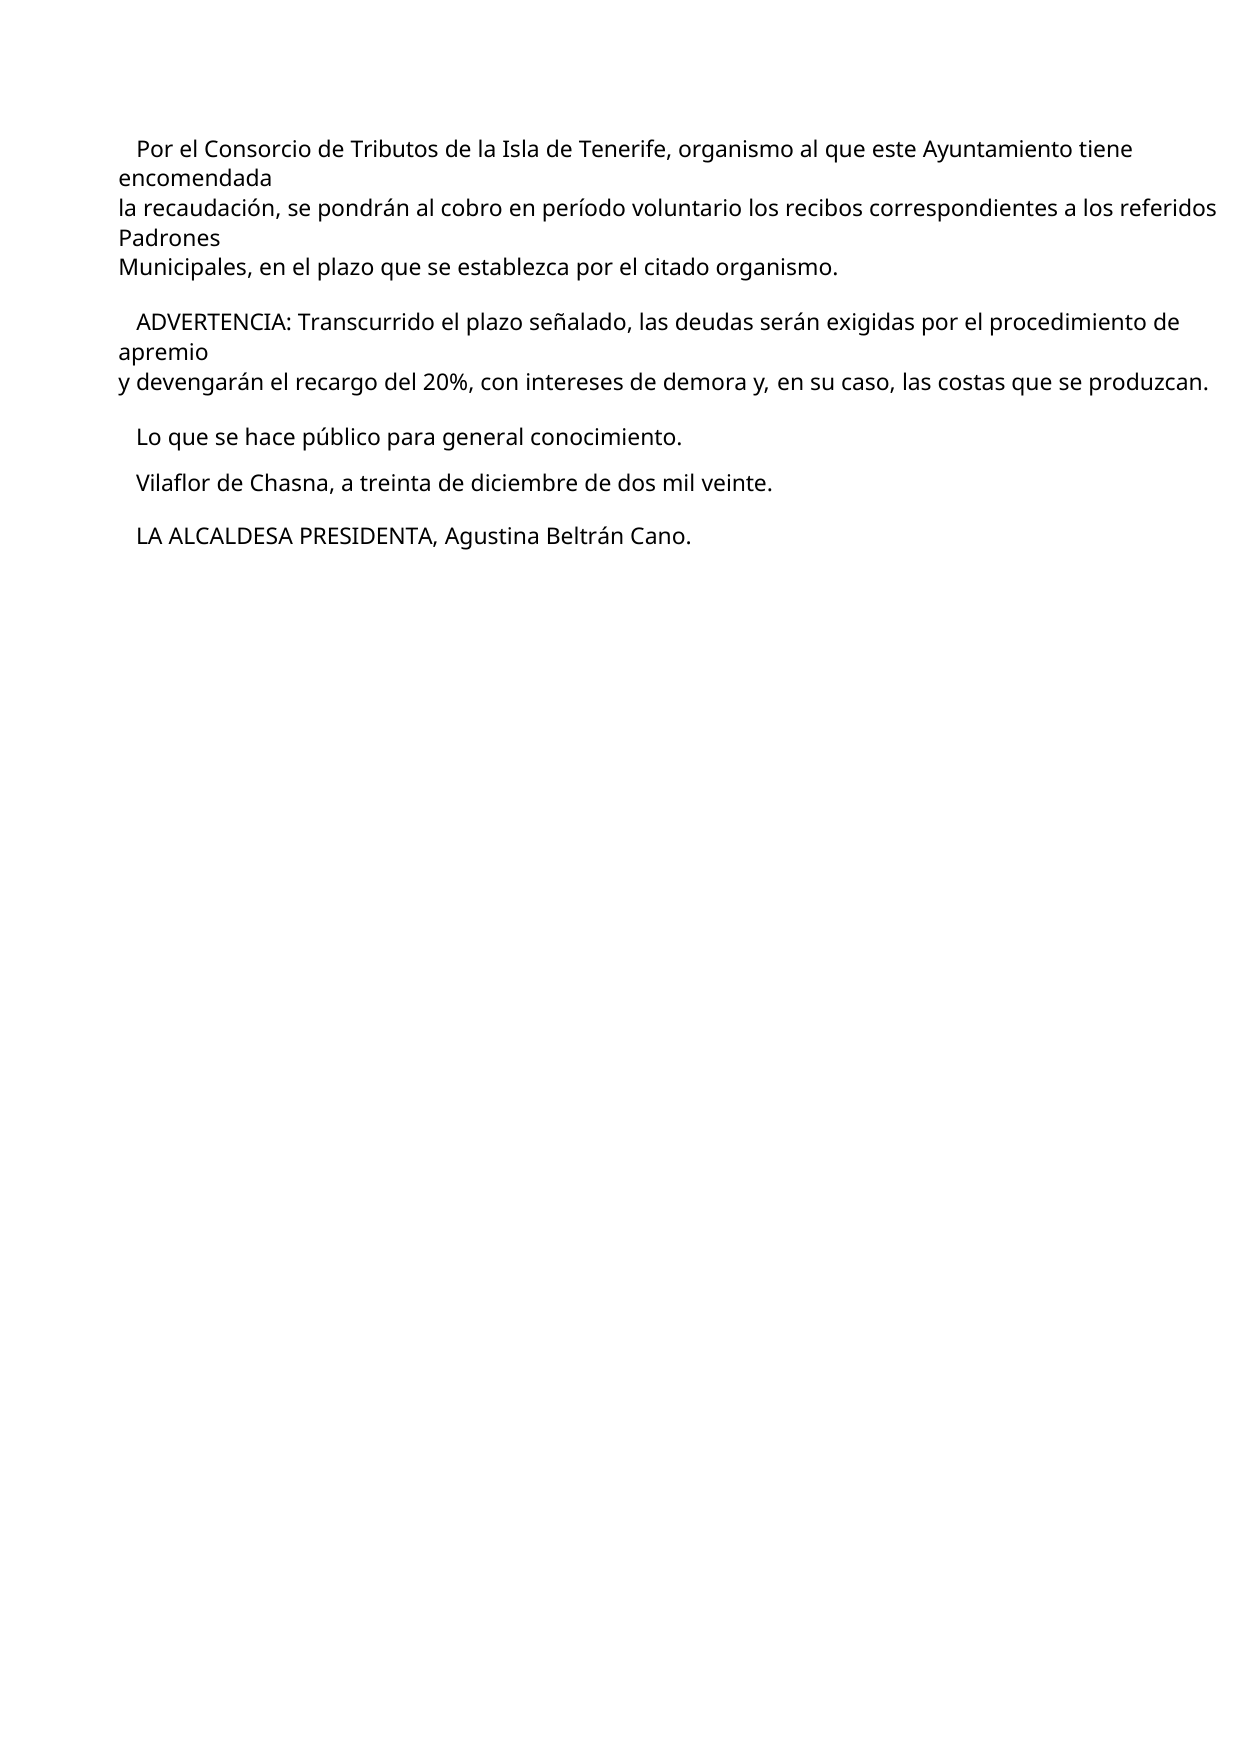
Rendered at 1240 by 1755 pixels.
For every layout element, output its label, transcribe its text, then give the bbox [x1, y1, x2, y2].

text Vilaflor de Chasna, a treinta de diciembre de dos mil veinte. [136, 470, 1229, 497]
text LA ALCALDESA PRESIDENTA, Agustina Beltrán Cano. [136, 523, 1229, 550]
text ADVERTENCIA: Transcurrido el plazo señalado, las deudas serán exigidas por el procedimiento de apremio y devengarán el recargo del 20%, con intereses de demora y, en su caso, las costas que se produzcan. [118, 307, 1229, 396]
text Lo que se hace público para general conocimiento. [136, 424, 1229, 451]
text Por el Consorcio de Tributos de la Isla de Tenerife, organismo al que este Ayuntamiento tiene encomendada la recaudación, se pondrán al cobro en período voluntario los recibos correspondientes a los referidos Padrones Municipales, en el plazo que se establezca por el citado organismo. [118, 133, 1229, 282]
